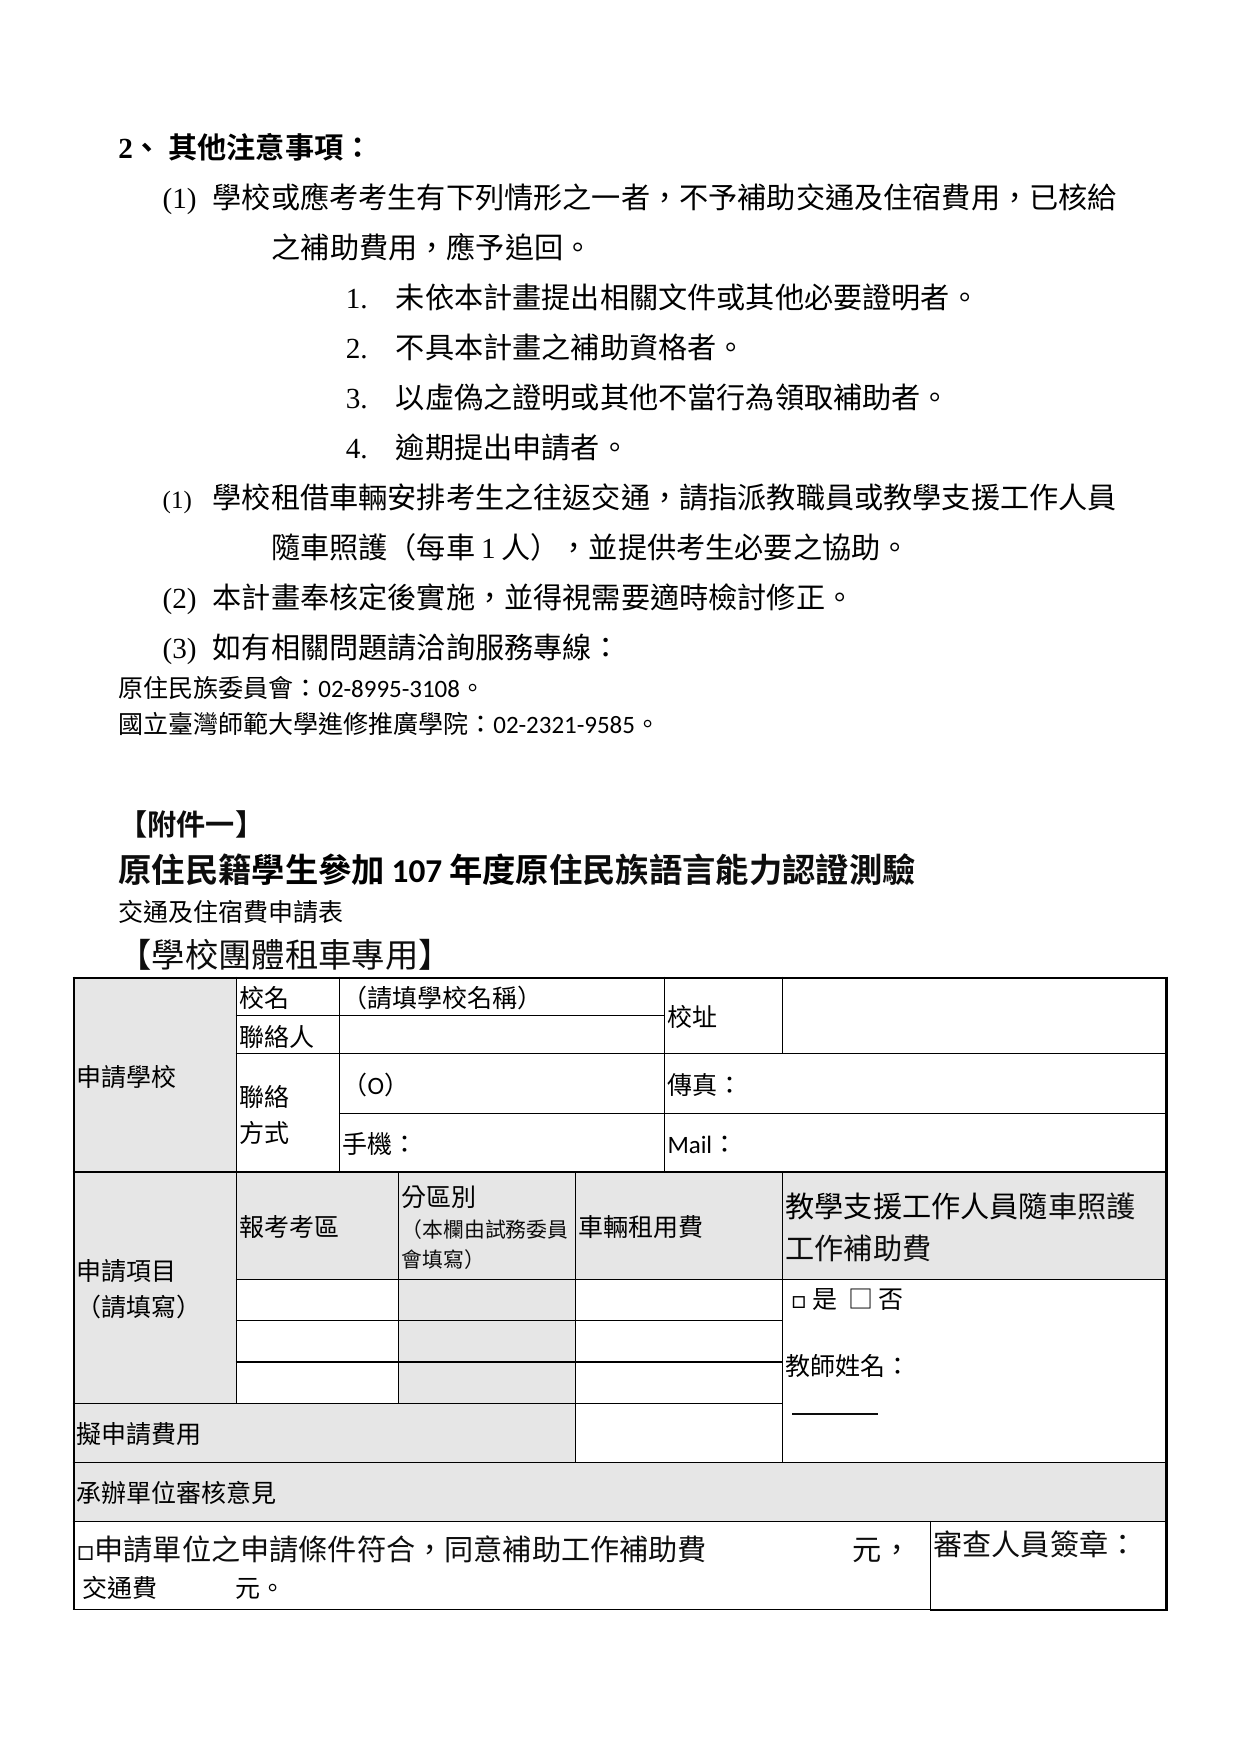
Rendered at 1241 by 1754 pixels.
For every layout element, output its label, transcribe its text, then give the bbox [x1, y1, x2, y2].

text 原住民籍學生參加107年度原住民族語言能力認證測驗 [118, 844, 1122, 892]
table_cell [576, 1404, 782, 1462]
list 其他注意事項： [118, 118, 1122, 168]
table_cell 審查人員簽章： [931, 1522, 1165, 1609]
table_cell [237, 1363, 398, 1403]
list 學校租借車輛安排考生之往返交通，請指派教職員或教學支援工作人員隨車照護（每車1人），並提供考生必要之協助。 [162, 468, 1122, 568]
table_cell □申請單位之申請條件符合，同意補助工作補助費 元， 交通費 元。 [75, 1522, 930, 1609]
list 未依本計畫提出相關文件或其他必要證明者。 [346, 268, 1122, 318]
table_cell 手機： [340, 1114, 664, 1171]
table_cell 聯絡 方式 [237, 1054, 339, 1171]
table_cell 擬申請費用 [75, 1404, 575, 1462]
table_cell □ 是 □ 否 教師姓名： [783, 1280, 1165, 1462]
table_cell [399, 1363, 575, 1403]
table_header [783, 979, 1165, 1053]
text 【附件一】 [118, 802, 1122, 844]
table_cell 申請項目 （請填寫） [75, 1173, 236, 1403]
list 不具本計畫之補助資格者。 [346, 318, 1122, 368]
list 學校或應考考生有下列情形之一者，不予補助交通及住宿費用，已核給之補助費用，應予追回。 [162, 168, 1122, 268]
text 交通及住宿費申請表 [118, 892, 1122, 928]
table_header 校名 [237, 979, 339, 1015]
text 國立臺灣師範大學進修推廣學院：02-2321-9585。 [118, 704, 1122, 741]
list 逾期提出申請者。 [346, 418, 1122, 468]
table_cell [576, 1280, 782, 1320]
table_cell [576, 1321, 782, 1361]
table_header 申請學校 [75, 979, 236, 1171]
table_header （請填學校名稱） [340, 979, 664, 1015]
table_cell 分區別 （本欄由試務委員會填寫） [399, 1173, 575, 1279]
table_cell 承辦單位審核意見 [75, 1463, 1165, 1521]
table_cell （O） [340, 1054, 664, 1112]
list 本計畫奉核定後實施，並得視需要適時檢討修正。 [162, 568, 1122, 618]
list 以虛偽之證明或其他不當行為領取補助者。 [346, 368, 1122, 418]
table_cell 聯絡人 [237, 1016, 339, 1053]
table_cell [340, 1016, 664, 1053]
table_cell 車輛租用費 [576, 1173, 782, 1279]
table_cell [399, 1280, 575, 1320]
table_cell [237, 1280, 398, 1320]
table_header 校址 [665, 979, 782, 1053]
list 如有相關問題請洽詢服務專線： [162, 618, 1122, 668]
table_cell 教學支援工作人員隨車照護工作補助費 [783, 1173, 1165, 1279]
table_cell [237, 1321, 398, 1361]
table_cell 報考考區 [237, 1173, 398, 1279]
table_cell [399, 1321, 575, 1361]
table_cell 傳真： [665, 1054, 1165, 1112]
table_cell Mail： [665, 1114, 1165, 1171]
table_cell [576, 1363, 782, 1403]
text 原住民族委員會：02-8995-3108。 [118, 668, 1122, 704]
text 【學校團體租車專用】 [118, 928, 1122, 977]
